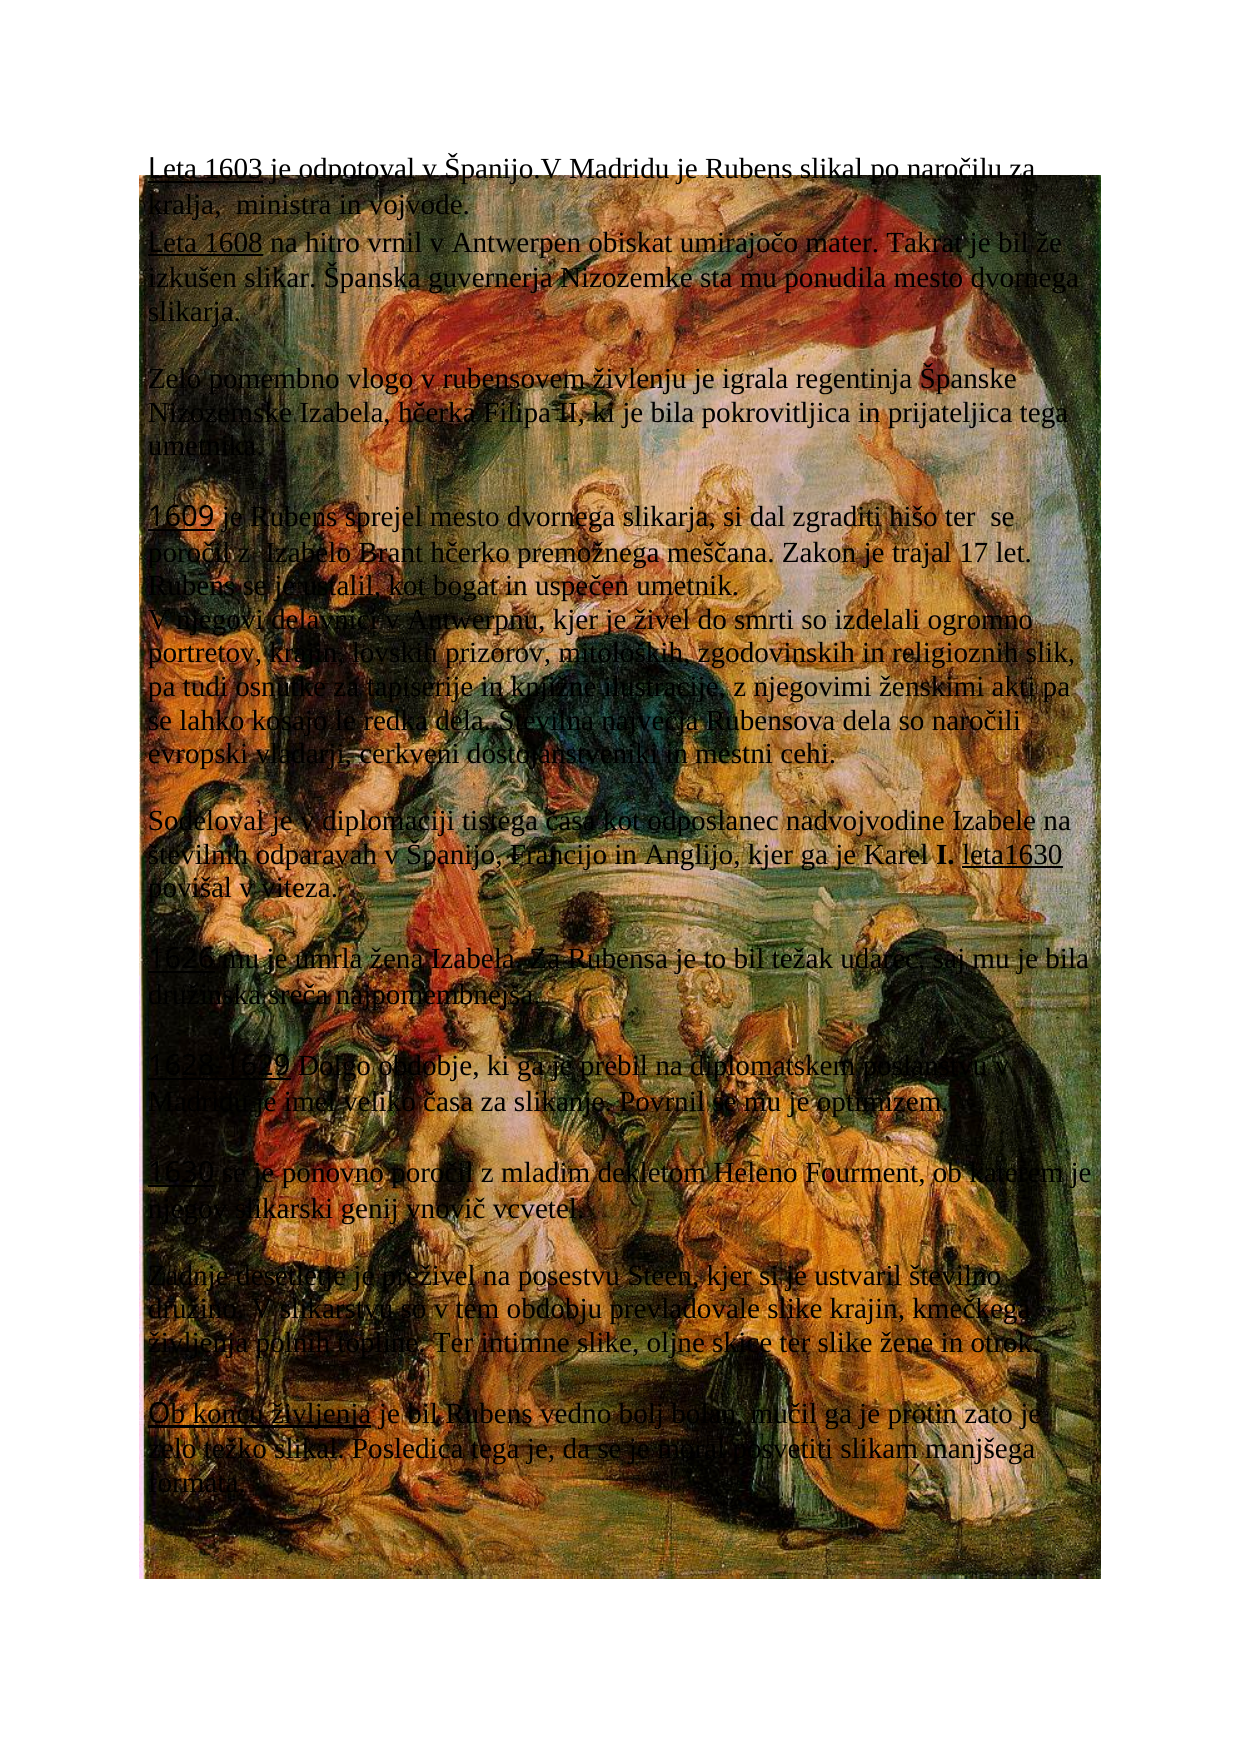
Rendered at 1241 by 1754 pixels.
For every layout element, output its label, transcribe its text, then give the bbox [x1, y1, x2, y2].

text Zadnje desetletje je preživel na posestvu Steen, kjer si je ustvaril številno družino. V slikarstvu so v tem obdobju prevladovale slike krajin, kmečkega življenja polnih topline. Ter intimne slike, oljne skice ter slike žene in otrok. [148, 1258, 1093, 1358]
text V njegovi delavnici v Antwerpnu, kjer je živel do smrti so izdelali ogromno portretov, krajin, lovskih prizorov, mitoloških, zgodovinskih in religioznih slik, pa tudi osnutke za tapiserije in knjižne ilustracije, z njegovimi ženskimi akti pa se lahko kosajo le redka dela. Številna največja Rubensova dela so naročili evropski vladarji, cerkveni dostojanstveniki in mestni cehi. [148, 602, 1093, 770]
text Zelo pomembno vlogo v rubensovem živlenju je igrala regentinja Španske Nizozemske Izabela, hčerka Filipa II, ki je bila pokrovitljica in prijateljica tega umetnika. [148, 361, 1093, 462]
text 1628-1629 Dolgo obdobje, ki ga je prebil na diplomatskem poslanstvu v Madridu je imel veliko časa za slikanje. Povrnil se mu je optimizem. [148, 1044, 1093, 1117]
text Sodeloval je v diplomaciji tistega časa kot odposlanec nadvojvodine Izabele na številnih odparavah v Španijo, Francijo in Anglijo, kjer ga je Karel I. leta1630 povišal v viteza. [148, 803, 1093, 904]
text 1626 mu je umrla žena Izabela. Za Rubensa je to bil težak udarec, saj mu je bila družinska sreča najpomembnejša. [148, 937, 1093, 1011]
text 1609 je Rubens sprejel mesto dvornega slikarja, si dal zgraditi hišo ter se poročil z Izabelo Brant hčerko premožnega meščana. Zakon je trajal 17 let. Rubens se je ustalil, kot bogat in uspečen umetnik. [148, 495, 1093, 602]
text Leta 1608 na hitro vrnil v Antwerpen obiskat umirajočo mater. Takrat je bil že izkušen slikar. Španska guvernerja Nizozemke sta mu ponudila mesto dvornega slikarja. [148, 221, 1093, 328]
text 1630 se je ponovno poročil z mladim dekletom Heleno Fourment, ob katerem je njegov slikarski genij vnovič vcvetel. [148, 1151, 1093, 1224]
picture [139, 175, 1101, 1579]
text Ob koncu življenja je bil Rubens vedno bolj bolan, mučil ga je protin zato je zelo težko slikal. Posledica tega je, da se je moral posvetiti slikam manjšega formata. [148, 1392, 1093, 1499]
text Leta 1603 je odpotoval v Španijo.V Madridu je Rubens slikal po naročilu za kralja, ministra in vojvode. [148, 148, 1093, 221]
